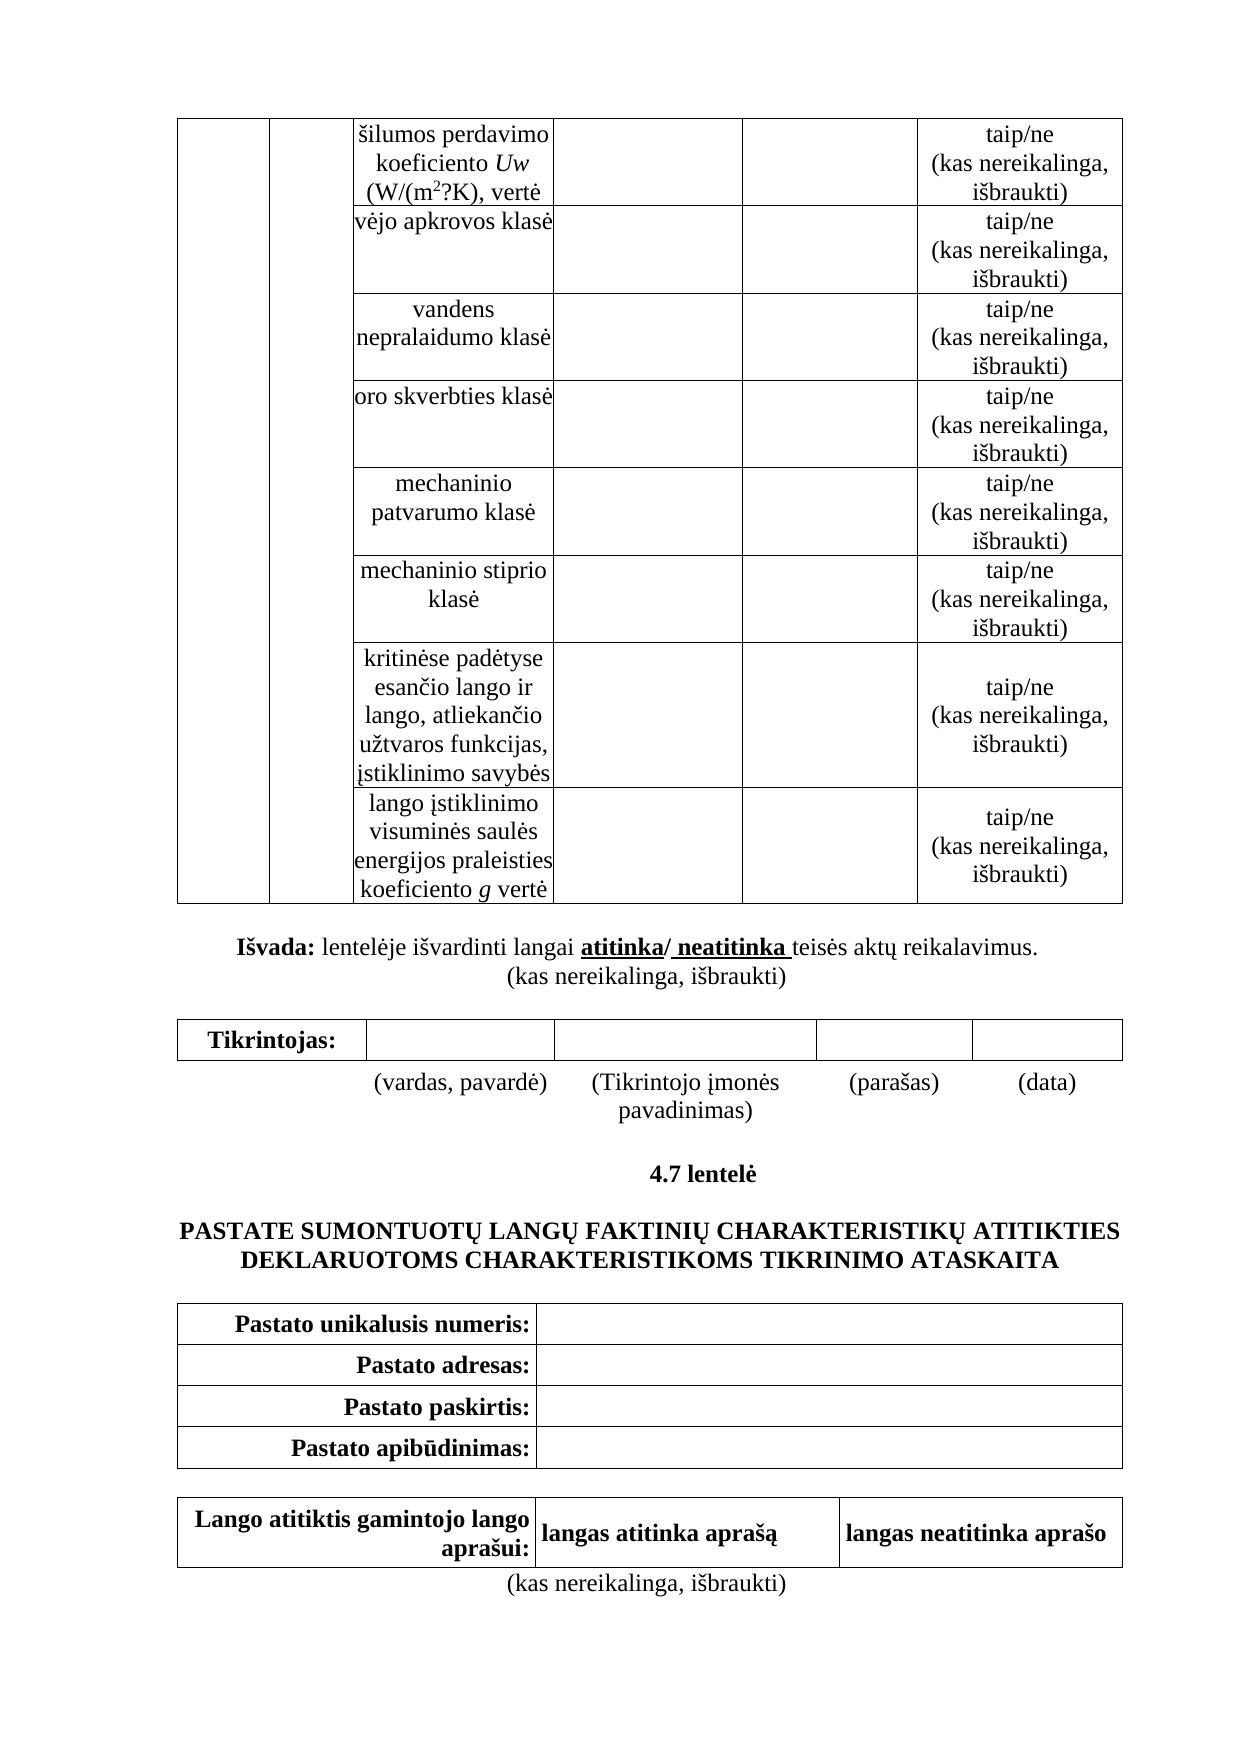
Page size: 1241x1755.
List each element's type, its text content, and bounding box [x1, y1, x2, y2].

text PASTATE SUMONTUOTŲ LANGŲ FAKTINIŲ CHARAKTERISTIKŲ atitikties deklaruotoms charakteristikoms TIKRINIMO ATASKAITA [177, 1216, 1122, 1274]
text Išvada: lentelėje išvardinti langai atitinka/ neatitinka teisės aktų reikalavimus. [177, 932, 1122, 961]
table_cell mechaninio stiprio klasė [354, 556, 553, 642]
table_header [973, 1020, 1122, 1060]
table_cell [177, 1061, 366, 1130]
table_cell oro skverbties klasė [354, 381, 553, 467]
table_cell [270, 119, 353, 903]
table_cell [178, 119, 269, 903]
table_cell [554, 468, 742, 554]
text (kas nereikalinga, išbraukti) [177, 961, 1122, 990]
table_header Pastato unikalusis numeris: [178, 1304, 536, 1344]
table_cell (Tikrintojo įmonės pavadinimas) [555, 1061, 816, 1130]
table_cell taip/ne (kas nereikalinga, išbraukti) [918, 119, 1122, 205]
table_cell [554, 556, 742, 642]
table_cell Pastato apibūdinimas: [178, 1427, 536, 1467]
table_header [555, 1020, 816, 1060]
table_cell lango įstiklinimo visuminės saulės energijos praleisties koeficiento g vertė [354, 788, 553, 903]
table_cell [537, 1386, 1122, 1426]
table_cell vandens nepralaidumo klasė [354, 294, 553, 380]
table_header [537, 1304, 1122, 1344]
table_cell [554, 381, 742, 467]
table_cell taip/ne (kas nereikalinga, išbraukti) [918, 556, 1122, 642]
table_cell [743, 788, 917, 903]
table_cell taip/ne (kas nereikalinga, išbraukti) [918, 381, 1122, 467]
table_cell [554, 643, 742, 787]
table_header Tikrintojas: [178, 1020, 366, 1060]
table_cell [743, 468, 917, 554]
table_cell (data) [972, 1061, 1122, 1130]
table_cell [537, 1427, 1122, 1467]
table_cell Pastato paskirtis: [178, 1386, 536, 1426]
table_cell vėjo apkrovos klasė [354, 206, 553, 293]
table_header langas atitinka aprašą [536, 1498, 839, 1567]
table_header [817, 1020, 972, 1060]
table_cell mechaninio patvarumo klasė [354, 468, 553, 554]
table_cell [554, 294, 742, 380]
table_cell [554, 788, 742, 903]
table_cell taip/ne (kas nereikalinga, išbraukti) [918, 643, 1122, 787]
table_cell [743, 556, 917, 642]
table_header [367, 1020, 554, 1060]
table_cell [554, 206, 742, 293]
table_cell [743, 381, 917, 467]
text 4.7 lentelė [649, 1159, 1122, 1187]
table_cell [743, 119, 917, 205]
table_cell taip/ne (kas nereikalinga, išbraukti) [918, 788, 1122, 903]
table_cell [743, 206, 917, 293]
table_cell [537, 1345, 1122, 1385]
table_header langas neatitinka aprašo [840, 1498, 1122, 1567]
table_cell [743, 643, 917, 787]
text (kas nereikalinga, išbraukti) [177, 1568, 1122, 1597]
table_cell taip/ne (kas nereikalinga, išbraukti) [918, 206, 1122, 293]
table_cell Pastato adresas: [178, 1345, 536, 1385]
table_cell (vardas, pavardė) [366, 1061, 555, 1130]
table_cell [743, 294, 917, 380]
table_cell taip/ne (kas nereikalinga, išbraukti) [918, 294, 1122, 380]
table_cell [554, 119, 742, 205]
table_cell šilumos perdavimo koeficiento Uw (W/(m2?K), vertė [354, 119, 553, 205]
table_cell kritinėse padėtyse esančio lango ir lango, atliekančio užtvaros funkcijas, įstiklinimo savybės [354, 643, 553, 787]
table_header Lango atitiktis gamintojo lango aprašui: [178, 1498, 535, 1567]
table_cell (parašas) [816, 1061, 972, 1130]
table_cell taip/ne (kas nereikalinga, išbraukti) [918, 468, 1122, 554]
